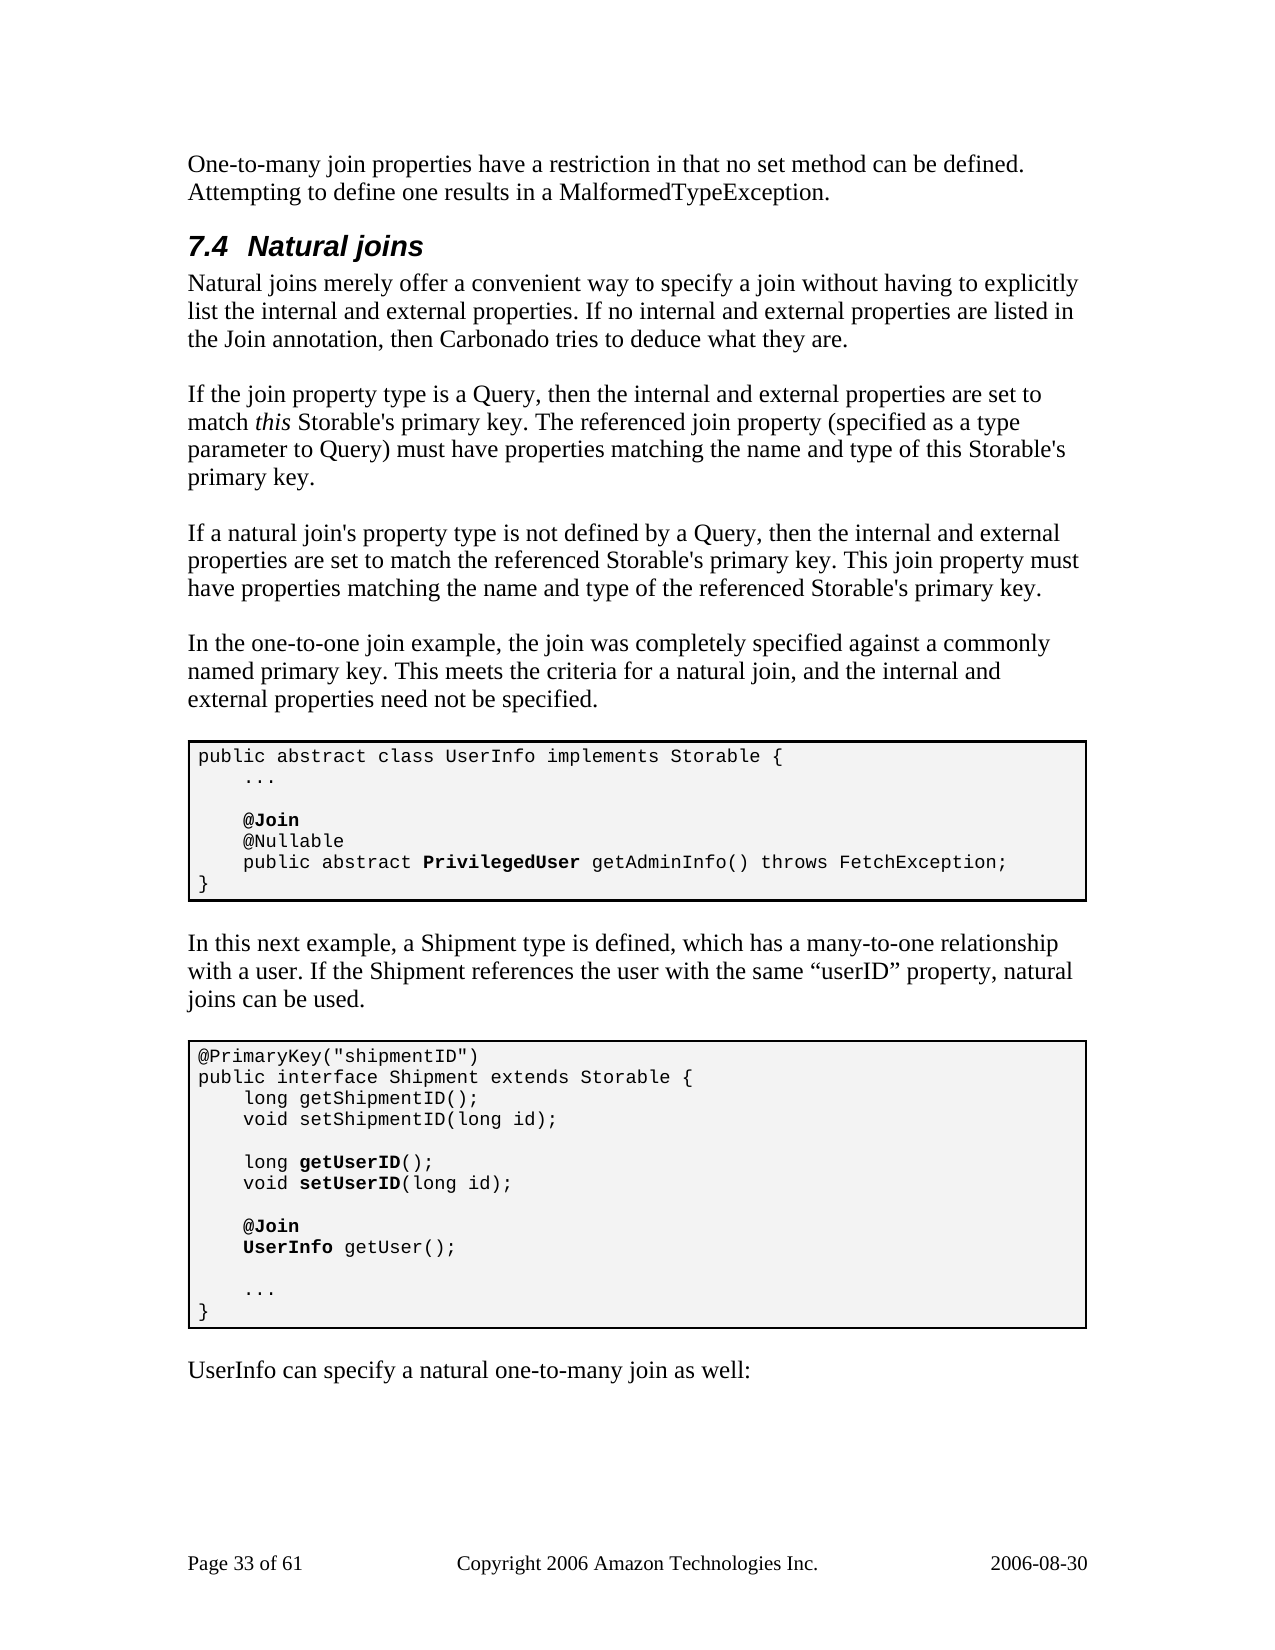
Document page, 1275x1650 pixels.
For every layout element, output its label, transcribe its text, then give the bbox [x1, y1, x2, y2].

text @Nullable [190, 825, 1085, 847]
text long getUserID(); [190, 1146, 1085, 1168]
text UserInfo getUser(); [190, 1231, 1085, 1253]
text public abstract PrivilegedUser getAdminInfo() throws FetchException; [190, 847, 1085, 868]
text ... [190, 762, 1085, 783]
text Natural joins merely offer a convenient way to specify a join without having to explicitly list the internal and external properties. If no internal and external properties are listed in the Join annotation, then Carbonado tries to deduce what they are. [187, 269, 1087, 352]
text @Join [190, 1210, 1085, 1231]
text ... [190, 1274, 1085, 1295]
text One-to-many join properties have a restriction in that no set method can be defined. Attempting to define one results in a MalformedTypeException. [187, 150, 1087, 205]
text In this next example, a Shipment type is defined, which has a many-to-one relationship with a user. If the Shipment references the user with the same “userID” property, natural joins can be used. [187, 929, 1087, 1012]
text } [190, 1295, 1085, 1327]
text long getShipmentID(); [190, 1083, 1085, 1104]
text @PrimaryKey("shipmentID") [190, 1042, 1085, 1061]
text If the join property type is a Query, then the internal and external properties are set to match this Storable's primary key. The referenced join property (specified as a type parameter to Query) must have properties matching the name and type of this Storable's primary key. [187, 380, 1087, 491]
text public interface Shipment extends Storable { [190, 1061, 1085, 1083]
text public abstract class UserInfo implements Storable { [190, 743, 1085, 762]
text If a natural join's property type is not defined by a Query, then the internal and external properties are set to match the referenced Storable's primary key. This join property must have properties matching the name and type of the referenced Storable's primary key. [187, 519, 1087, 602]
text In the one-to-one join example, the join was completely specified against a commonly named primary key. This meets the criteria for a natural join, and the internal and external properties need not be specified. [187, 629, 1087, 713]
text } [190, 868, 1085, 899]
text void setShipmentID(long id); [190, 1104, 1085, 1125]
text @Join [190, 804, 1085, 825]
subtitle Natural joins [187, 230, 1087, 263]
text void setUserID(long id); [190, 1168, 1085, 1189]
text UserInfo can specify a natural one-to-many join as well: [187, 1357, 1087, 1384]
